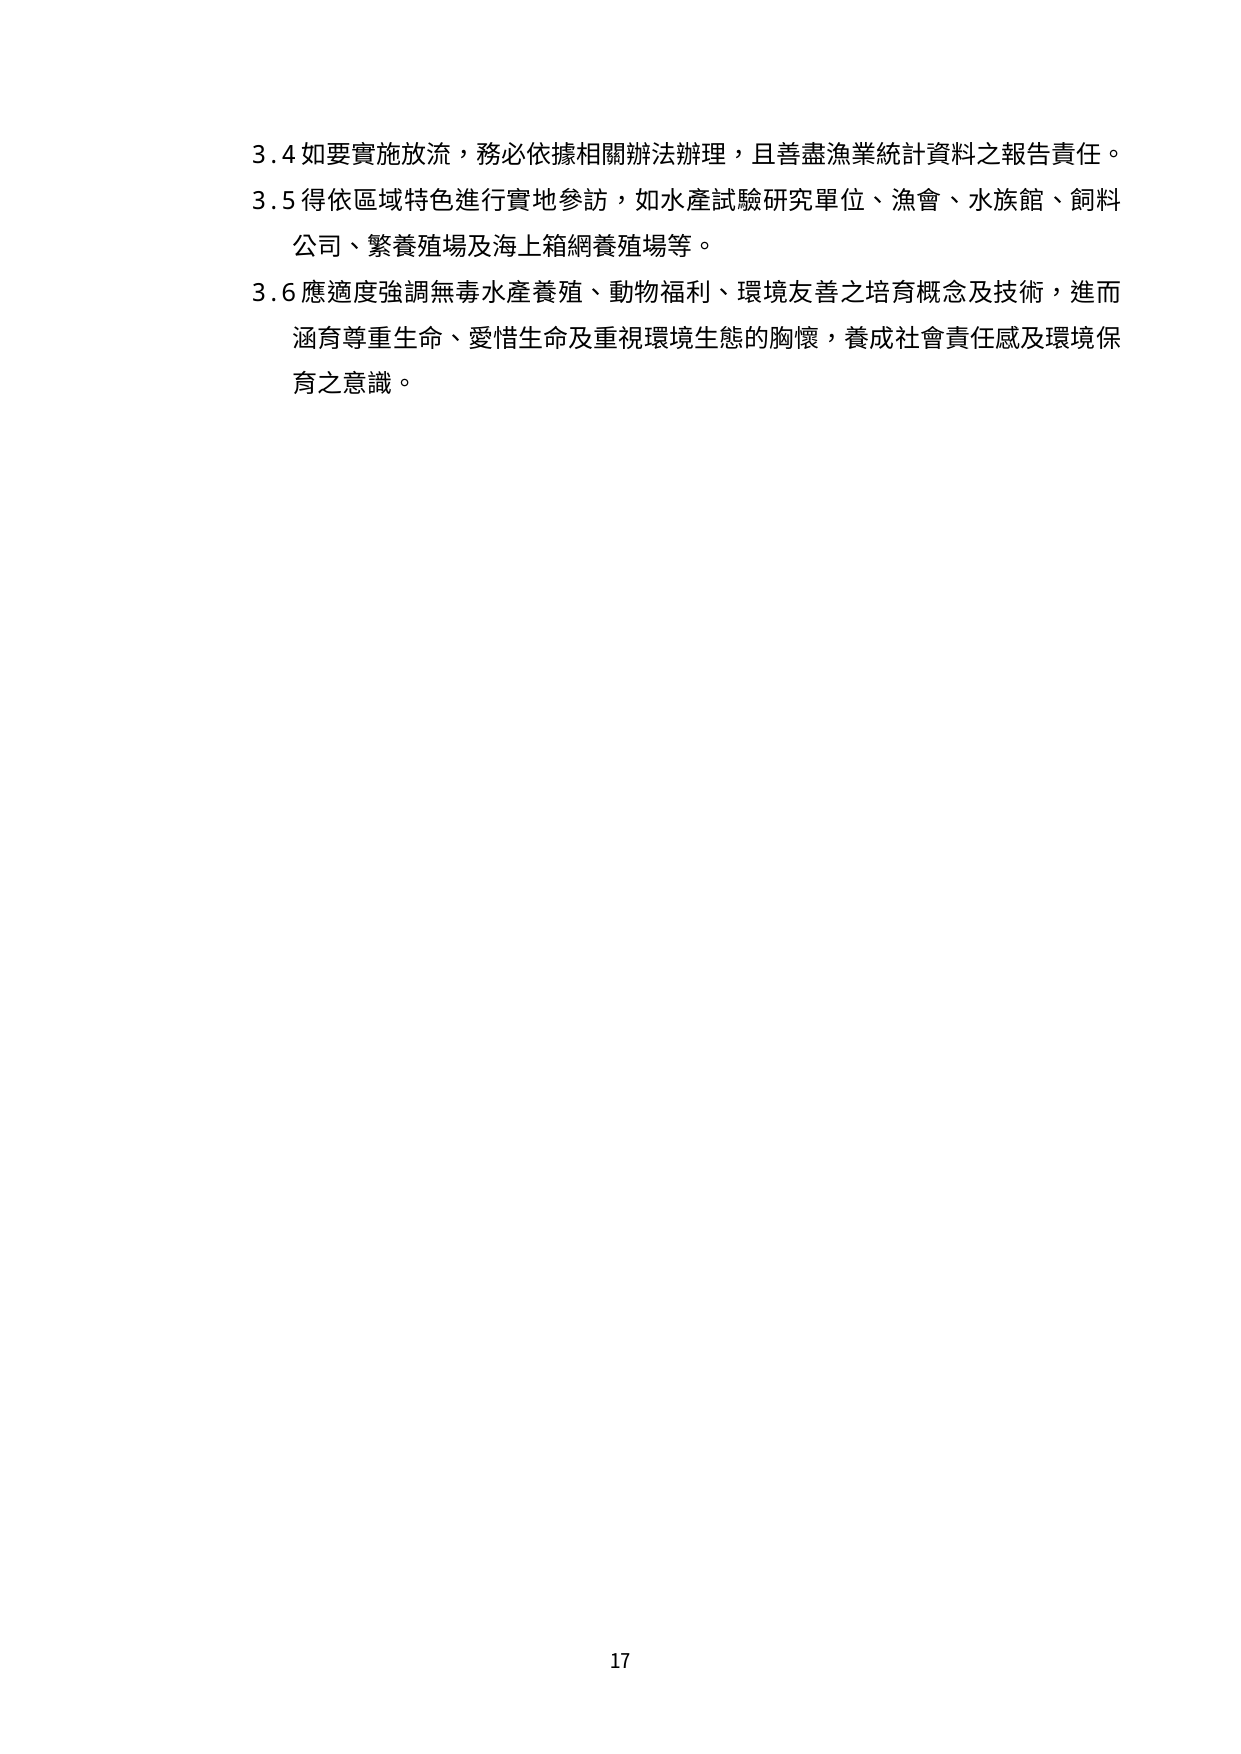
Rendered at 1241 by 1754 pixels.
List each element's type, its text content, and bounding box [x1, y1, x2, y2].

text 3.6應適度強調無毒水產養殖、動物福利、環境友善之培育概念及技術，進而涵育尊重生命、愛惜生命及重視環境生態的胸懷，養成社會責任感及環境保育之意識。 [251, 264, 1122, 402]
text 3.4如要實施放流，務必依據相關辦法辦理，且善盡漁業統計資料之報告責任。 [251, 127, 1122, 173]
text 3.5得依區域特色進行實地參訪，如水產試驗研究單位、漁會、水族館、飼料公司、繁養殖場及海上箱網養殖場等。 [251, 173, 1122, 264]
